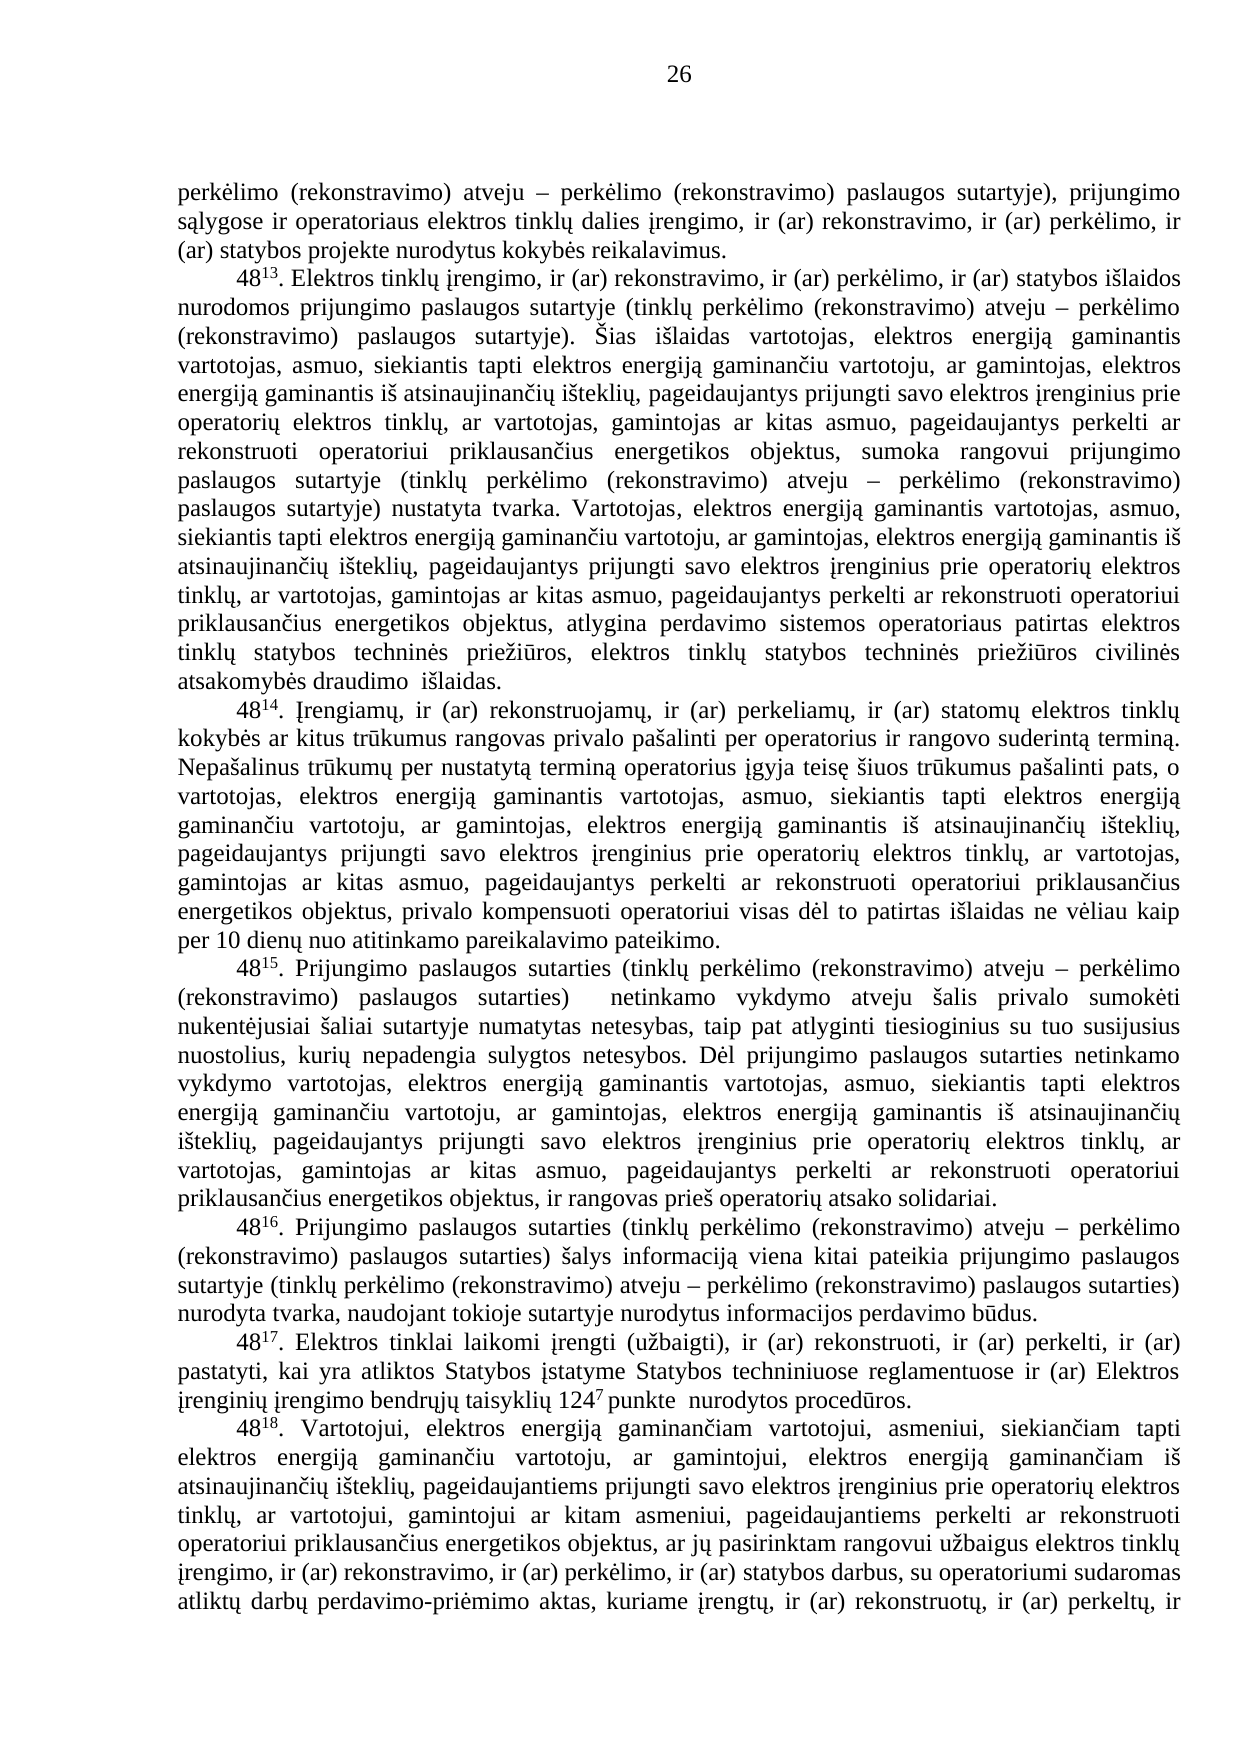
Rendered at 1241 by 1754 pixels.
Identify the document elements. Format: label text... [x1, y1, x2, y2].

text 4816. Prijungimo paslaugos sutarties (tinklų perkėlimo (rekonstravimo) atveju – perkėlimo (rekonstravimo) paslaugos sutarties) šalys informaciją viena kitai pateikia prijungimo paslaugos sutartyje (tinklų perkėlimo (rekonstravimo) atveju – perkėlimo (rekonstravimo) paslaugos sutarties) nurodyta tvarka, naudojant tokioje sutartyje nurodytus informacijos perdavimo būdus. [177, 1212, 1181, 1327]
text perkėlimo (rekonstravimo) atveju – perkėlimo (rekonstravimo) paslaugos sutartyje), prijungimo sąlygose ir operatoriaus elektros tinklų dalies įrengimo, ir (ar) rekonstravimo, ir (ar) perkėlimo, ir (ar) statybos projekte nurodytus kokybės reikalavimus. [177, 177, 1181, 263]
text 4813. Elektros tinklų įrengimo, ir (ar) rekonstravimo, ir (ar) perkėlimo, ir (ar) statybos išlaidos nurodomos prijungimo paslaugos sutartyje (tinklų perkėlimo (rekonstravimo) atveju – perkėlimo (rekonstravimo) paslaugos sutartyje). Šias išlaidas vartotojas, elektros energiją gaminantis vartotojas, asmuo, siekiantis tapti elektros energiją gaminančiu vartotoju, ar gamintojas, elektros energiją gaminantis iš atsinaujinančių išteklių, pageidaujantys prijungti savo elektros įrenginius prie operatorių elektros tinklų, ar vartotojas, gamintojas ar kitas asmuo, pageidaujantys perkelti ar rekonstruoti operatoriui priklausančius energetikos objektus, sumoka rangovui prijungimo paslaugos sutartyje (tinklų perkėlimo (rekonstravimo) atveju – perkėlimo (rekonstravimo) paslaugos sutartyje) nustatyta tvarka. Vartotojas, elektros energiją gaminantis vartotojas, asmuo, siekiantis tapti elektros energiją gaminančiu vartotoju, ar gamintojas, elektros energiją gaminantis iš atsinaujinančių išteklių, pageidaujantys prijungti savo elektros įrenginius prie operatorių elektros tinklų, ar vartotojas, gamintojas ar kitas asmuo, pageidaujantys perkelti ar rekonstruoti operatoriui priklausančius energetikos objektus, atlygina perdavimo sistemos operatoriaus patirtas elektros tinklų statybos techninės priežiūros, elektros tinklų statybos techninės priežiūros civilinės atsakomybės draudimo išlaidas. [177, 263, 1181, 695]
text 4818. Vartotojui, elektros energiją gaminančiam vartotojui, asmeniui, siekiančiam tapti elektros energiją gaminančiu vartotoju, ar gamintojui, elektros energiją gaminančiam iš atsinaujinančių išteklių, pageidaujantiems prijungti savo elektros įrenginius prie operatorių elektros tinklų, ar vartotojui, gamintojui ar kitam asmeniui, pageidaujantiems perkelti ar rekonstruoti operatoriui priklausančius energetikos objektus, ar jų pasirinktam rangovui užbaigus elektros tinklų įrengimo, ir (ar) rekonstravimo, ir (ar) perkėlimo, ir (ar) statybos darbus, su operatoriumi sudaromas atliktų darbų perdavimo-priėmimo aktas, kuriame įrengtų, ir (ar) rekonstruotų, ir (ar) perkeltų, ir [177, 1413, 1181, 1615]
text 4814. Įrengiamų, ir (ar) rekonstruojamų, ir (ar) perkeliamų, ir (ar) statomų elektros tinklų kokybės ar kitus trūkumus rangovas privalo pašalinti per operatorius ir rangovo suderintą terminą. Nepašalinus trūkumų per nustatytą terminą operatorius įgyja teisę šiuos trūkumus pašalinti pats, o vartotojas, elektros energiją gaminantis vartotojas, asmuo, siekiantis tapti elektros energiją gaminančiu vartotoju, ar gamintojas, elektros energiją gaminantis iš atsinaujinančių išteklių, pageidaujantys prijungti savo elektros įrenginius prie operatorių elektros tinklų, ar vartotojas, gamintojas ar kitas asmuo, pageidaujantys perkelti ar rekonstruoti operatoriui priklausančius energetikos objektus, privalo kompensuoti operatoriui visas dėl to patirtas išlaidas ne vėliau kaip per 10 dienų nuo atitinkamo pareikalavimo pateikimo. [177, 695, 1181, 953]
text 4815. Prijungimo paslaugos sutarties (tinklų perkėlimo (rekonstravimo) atveju – perkėlimo (rekonstravimo) paslaugos sutarties) netinkamo vykdymo atveju šalis privalo sumokėti nukentėjusiai šaliai sutartyje numatytas netesybas, taip pat atlyginti tiesioginius su tuo susijusius nuostolius, kurių nepadengia sulygtos netesybos. Dėl prijungimo paslaugos sutarties netinkamo vykdymo vartotojas, elektros energiją gaminantis vartotojas, asmuo, siekiantis tapti elektros energiją gaminančiu vartotoju, ar gamintojas, elektros energiją gaminantis iš atsinaujinančių išteklių, pageidaujantys prijungti savo elektros įrenginius prie operatorių elektros tinklų, ar vartotojas, gamintojas ar kitas asmuo, pageidaujantys perkelti ar rekonstruoti operatoriui priklausančius energetikos objektus, ir rangovas prieš operatorių atsako solidariai. [177, 953, 1181, 1212]
text 4817. Elektros tinklai laikomi įrengti (užbaigti), ir (ar) rekonstruoti, ir (ar) perkelti, ir (ar) pastatyti, kai yra atliktos Statybos įstatyme Statybos techniniuose reglamentuose ir (ar) Elektros įrenginių įrengimo bendrųjų taisyklių 1247 punkte nurodytos procedūros. [177, 1327, 1181, 1413]
